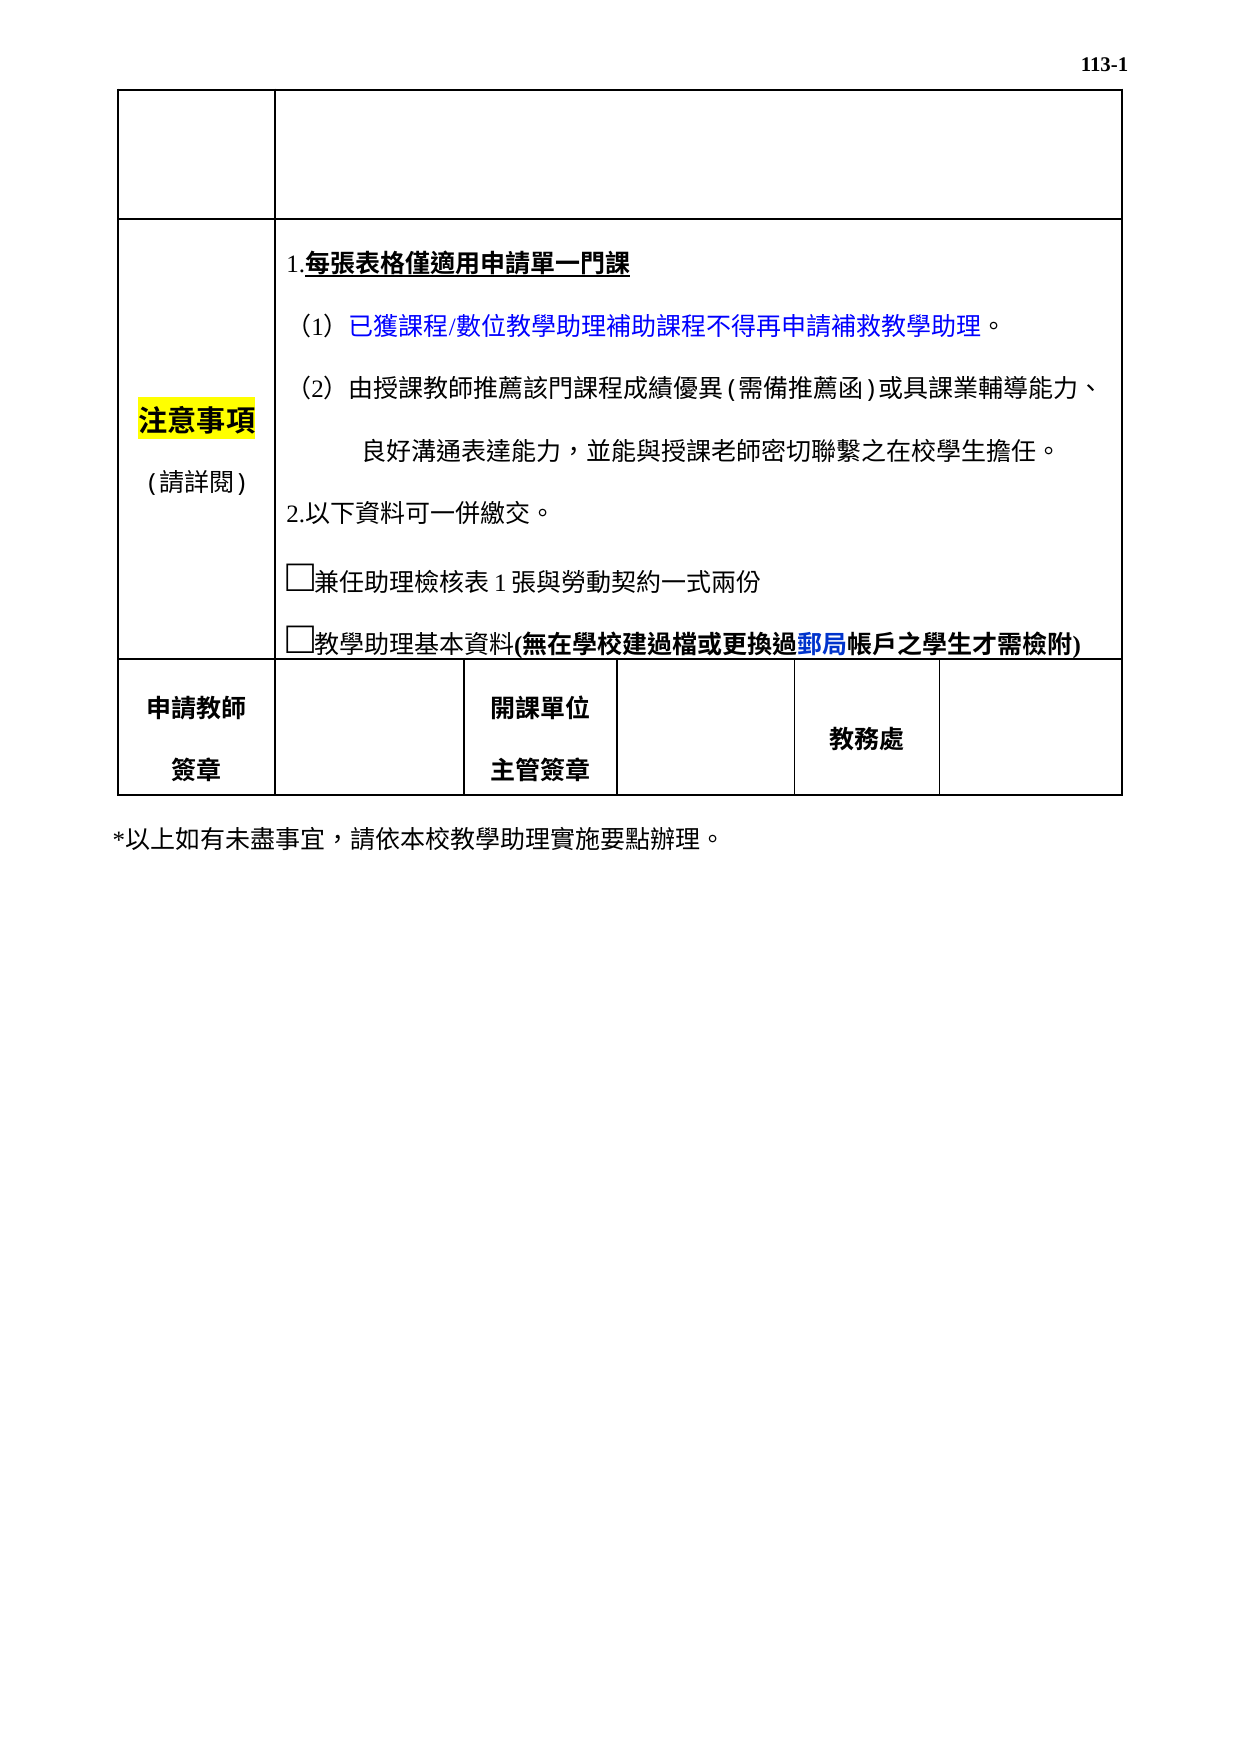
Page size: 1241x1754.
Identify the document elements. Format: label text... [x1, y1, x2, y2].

table_cell [618, 660, 794, 794]
table_cell [119, 91, 274, 218]
table_cell 開課單位 主管簽章 [465, 660, 616, 794]
table_cell 申請教師 簽章 [119, 660, 274, 794]
text *以上如有未盡事宜，請依本校教學助理實施要點辦理。 [112, 796, 1128, 859]
table_cell [940, 660, 1121, 794]
table_cell 1.每張表格僅適用申請單一門課 （1）已獲課程/數位教學助理補助課程不得再申請補救教學助理。 （2）由授課教師推薦該門課程成績優異(需備推薦函)或具課業輔導能力、 良好溝通表達能力，並能與授課老師密切聯繫之在校學生擔任。 2.以下資料可一併繳交。 □兼任助理檢核表1張與勞動契約一式兩份 □教學助理基本資料(無在學校建過檔或更換過郵局帳戶之學生才需檢附) [276, 220, 1121, 658]
table_cell 教務處 [795, 660, 939, 794]
table_cell 注意事項 (請詳閱) [119, 220, 274, 658]
table_cell [276, 660, 463, 794]
table_cell [276, 91, 1121, 218]
